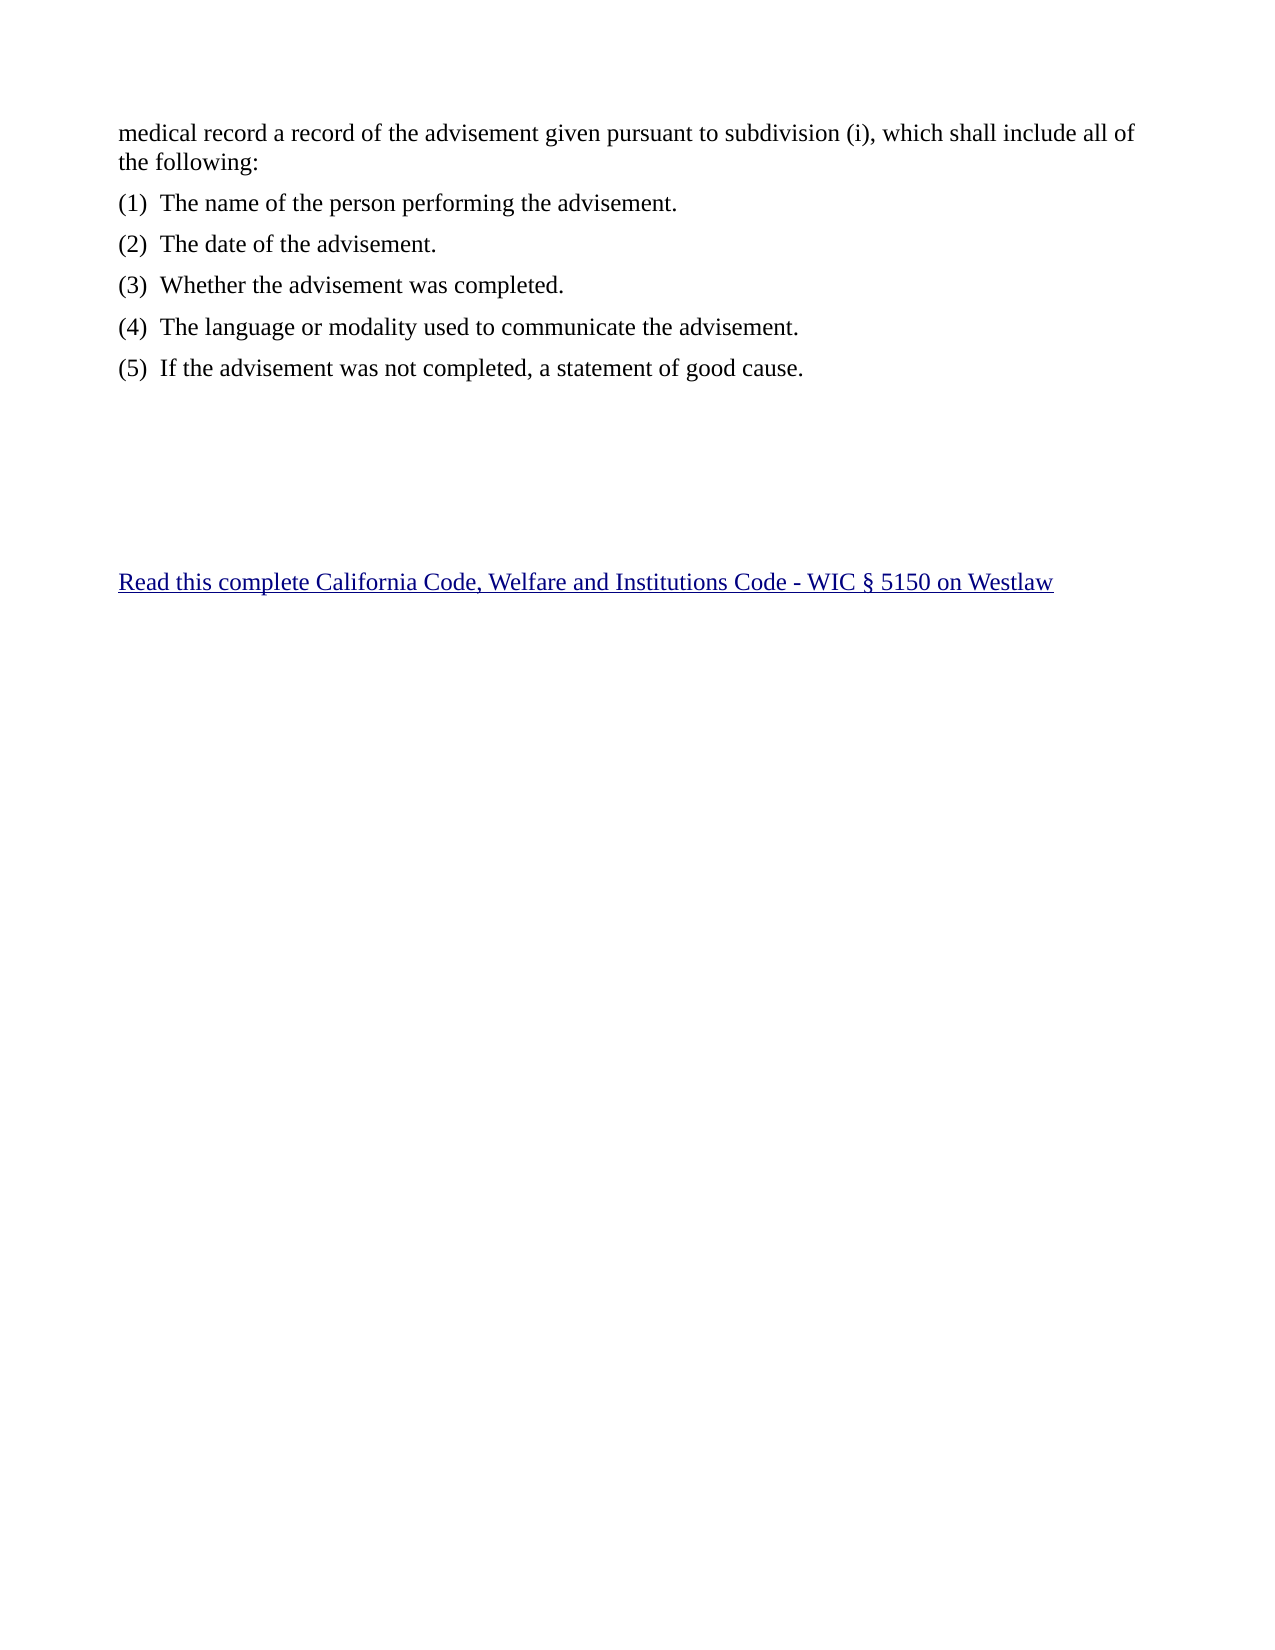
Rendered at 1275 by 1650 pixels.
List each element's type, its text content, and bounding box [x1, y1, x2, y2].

text (5) If the advisement was not completed, a statement of good cause. [118, 353, 1157, 382]
text (2) The date of the advisement. [118, 229, 1157, 258]
text (3) Whether the advisement was completed. [118, 271, 1157, 299]
text Read this complete California Code, Welfare and Institutions Code - WIC § 5150 on Westlaw [118, 452, 1157, 596]
text (4) The language or modality used to communicate the advisement. [118, 312, 1157, 341]
text Next » [118, 423, 1157, 452]
text medical record a record of the advisement given pursuant to subdivision (i), which shall include all of the following: [118, 118, 1157, 176]
text « Prev [118, 394, 1157, 423]
text (1) The name of the person performing the advisement. [118, 188, 1157, 217]
